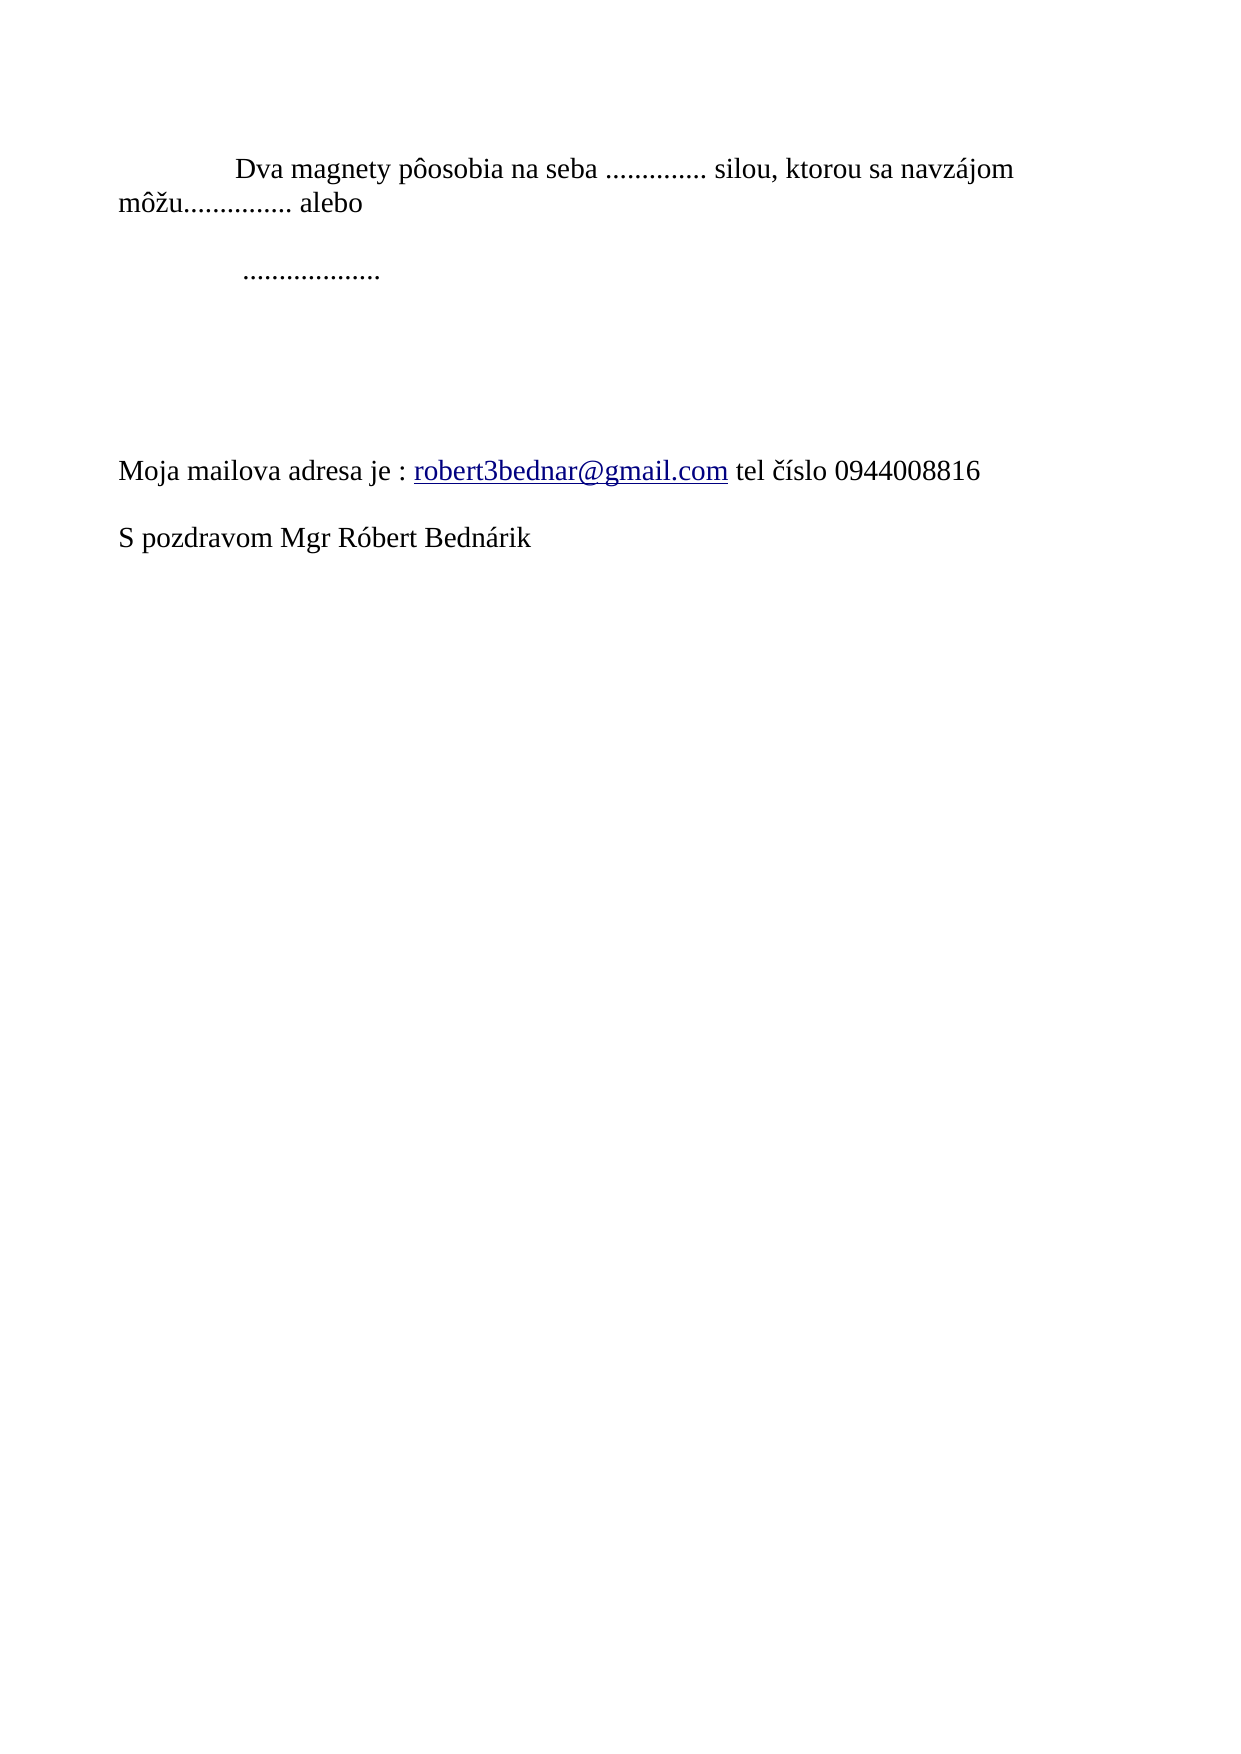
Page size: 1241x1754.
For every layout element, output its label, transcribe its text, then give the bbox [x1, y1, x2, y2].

text Moja mailova adresa je : robert3bednar@gmail.com tel číslo 0944008816 [118, 453, 1122, 487]
text Dva magnety pôosobia na seba .............. silou, ktorou sa navzájom môžu............... alebo [118, 152, 1122, 219]
text ................... [118, 252, 1122, 286]
text S pozdravom Mgr Róbert Bednárik [118, 521, 1122, 554]
